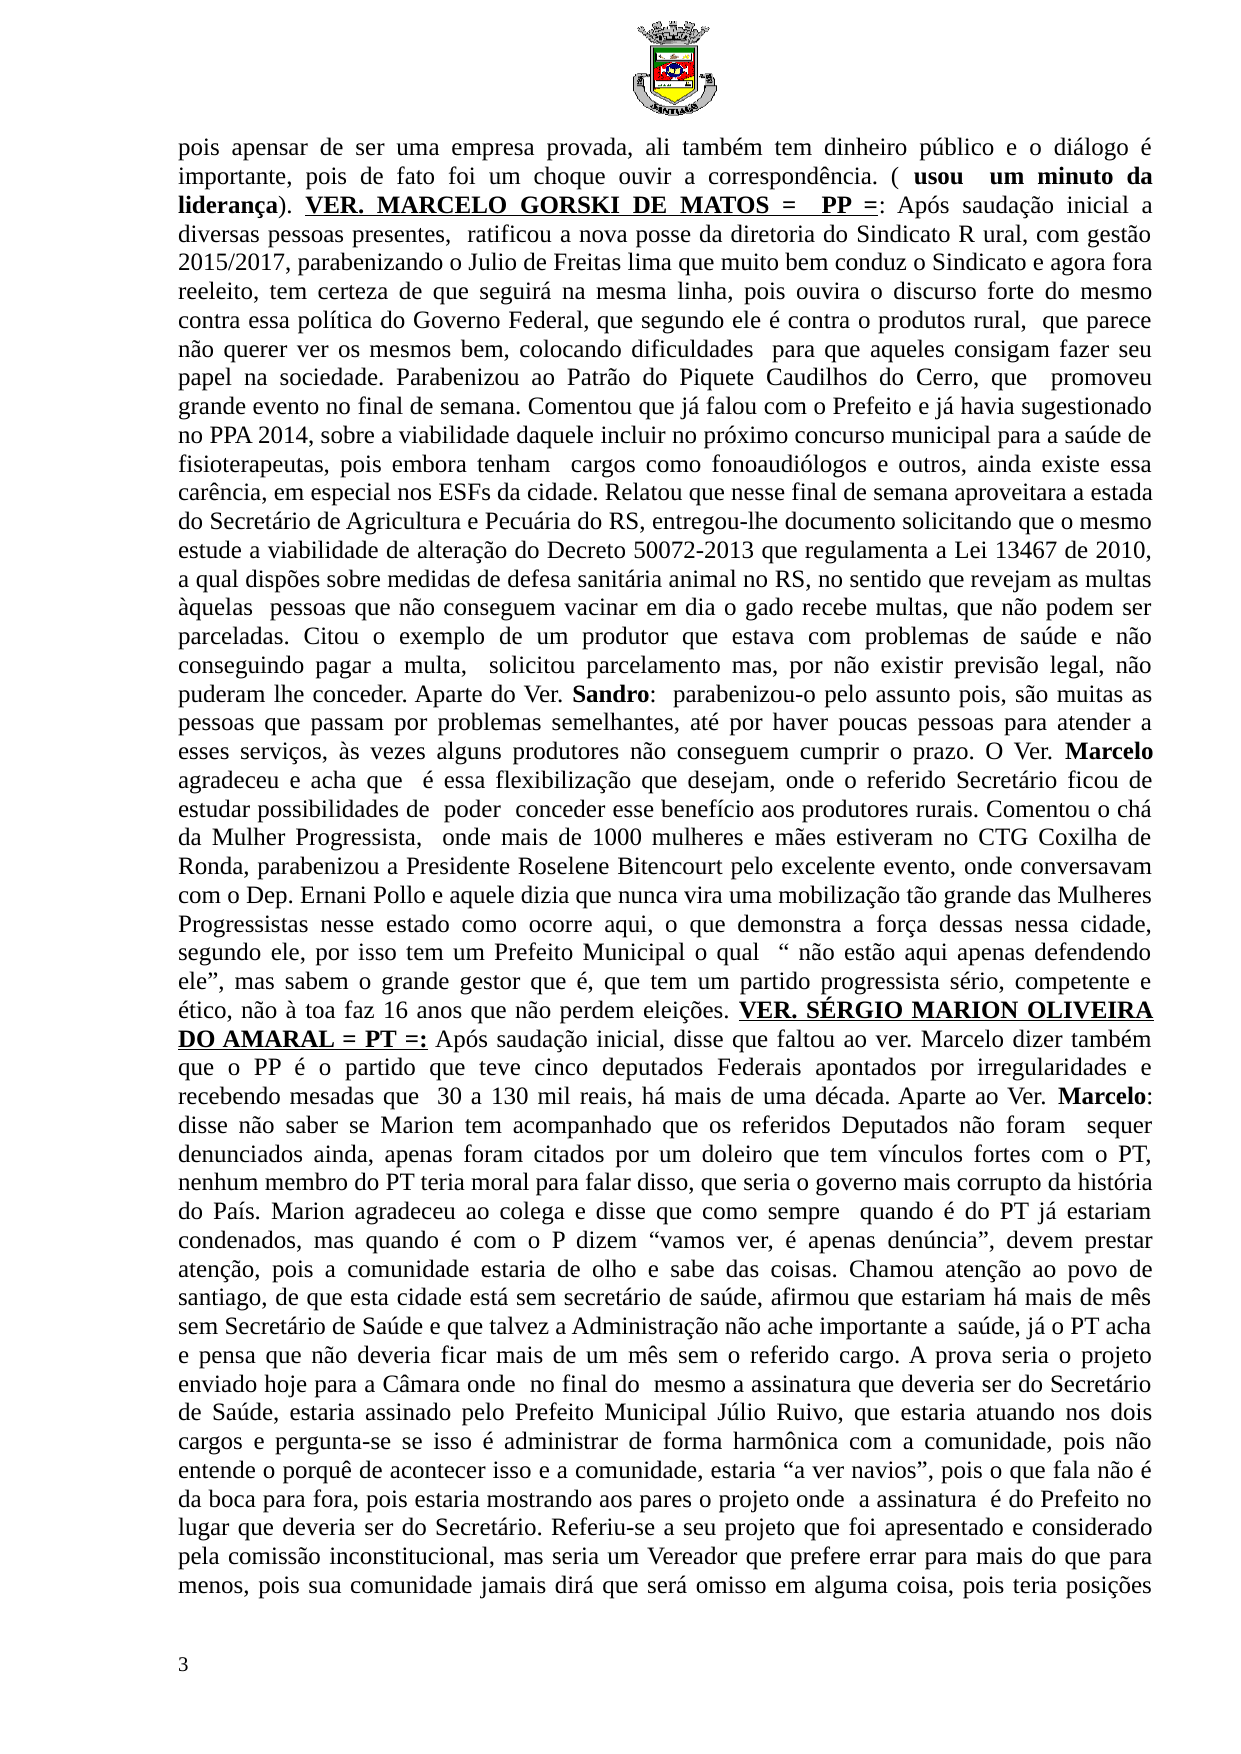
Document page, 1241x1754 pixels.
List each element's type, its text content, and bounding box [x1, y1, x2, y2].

text pois apensar de ser uma empresa provada, ali também tem dinheiro público e o diálogo é importante, pois de fato foi um choque ouvir a correspondência. ( usou um minuto da liderança). VER. MARCELO GORSKI DE MATOS = PP =: Após saudação inicial a diversas pessoas presentes, ratificou a nova posse da diretoria do Sindicato R ural, com gestão 2015/2017, parabenizando o Julio de Freitas lima que muito bem conduz o Sindicato e agora fora reeleito, tem certeza de que seguirá na mesma linha, pois ouvira o discurso forte do mesmo contra essa política do Governo Federal, que segundo ele é contra o produtos rural, que parece não querer ver os mesmos bem, colocando dificuldades para que aqueles consigam fazer seu papel na sociedade. Parabenizou ao Patrão do Piquete Caudilhos do Cerro, que promoveu grande evento no final de semana. Comentou que já falou com o Prefeito e já havia sugestionado no PPA 2014, sobre a viabilidade daquele incluir no próximo concurso municipal para a saúde de fisioterapeutas, pois embora tenham cargos como fonoaudiólogos e outros, ainda existe essa carência, em especial nos ESFs da cidade. Relatou que nesse final de semana aproveitara a estada do Secretário de Agricultura e Pecuária do RS, entregou-lhe documento solicitando que o mesmo estude a viabilidade de alteração do Decreto 50072-2013 que regulamenta a Lei 13467 de 2010, a qual dispões sobre medidas de defesa sanitária animal no RS, no sentido que revejam as multas àquelas pessoas que não conseguem vacinar em dia o gado recebe multas, que não podem ser parceladas. Citou o exemplo de um produtor que estava com problemas de saúde e não conseguindo pagar a multa, solicitou parcelamento mas, por não existir previsão legal, não puderam lhe conceder. Aparte do Ver. Sandro: parabenizou-o pelo assunto pois, são muitas as pessoas que passam por problemas semelhantes, até por haver poucas pessoas para atender a esses serviços, às vezes alguns produtores não conseguem cumprir o prazo. O Ver. Marcelo agradeceu e acha que é essa flexibilização que desejam, onde o referido Secretário ficou de estudar possibilidades de poder conceder esse benefício aos produtores rurais. Comentou o chá da Mulher Progressista, onde mais de 1000 mulheres e mães estiveram no CTG Coxilha de Ronda, parabenizou a Presidente Roselene Bitencourt pelo excelente evento, onde conversavam com o Dep. Ernani Pollo e aquele dizia que nunca vira uma mobilização tão grande das Mulheres Progressistas nesse estado como ocorre aqui, o que demonstra a força dessas nessa cidade, segundo ele, por isso tem um Prefeito Municipal o qual “ não estão aqui apenas defendendo ele”, mas sabem o grande gestor que é, que tem um partido progressista sério, competente e ético, não à toa faz 16 anos que não perdem eleições. VER. SÉRGIO MARION OLIVEIRA DO AMARAL = PT =: Após saudação inicial, disse que faltou ao ver. Marcelo dizer também que o PP é o partido que teve cinco deputados Federais apontados por irregularidades e recebendo mesadas que 30 a 130 mil reais, há mais de uma década. Aparte ao Ver. Marcelo: disse não saber se Marion tem acompanhado que os referidos Deputados não foram sequer denunciados ainda, apenas foram citados por um doleiro que tem vínculos fortes com o PT, nenhum membro do PT teria moral para falar disso, que seria o governo mais corrupto da história do País. Marion agradeceu ao colega e disse que como sempre quando é do PT já estariam condenados, mas quando é com o P dizem “vamos ver, é apenas denúncia”, devem prestar atenção, pois a comunidade estaria de olho e sabe das coisas. Chamou atenção ao povo de santiago, de que esta cidade está sem secretário de saúde, afirmou que estariam há mais de mês sem Secretário de Saúde e que talvez a Administração não ache importante a saúde, já o PT acha e pensa que não deveria ficar mais de um mês sem o referido cargo. A prova seria o projeto enviado hoje para a Câmara onde no final do mesmo a assinatura que deveria ser do Secretário de Saúde, estaria assinado pelo Prefeito Municipal Júlio Ruivo, que estaria atuando nos dois cargos e pergunta-se se isso é administrar de forma harmônica com a comunidade, pois não entende o porquê de acontecer isso e a comunidade, estaria “a ver navios”, pois o que fala não é da boca para fora, pois estaria mostrando aos pares o projeto onde a assinatura é do Prefeito no lugar que deveria ser do Secretário. Referiu-se a seu projeto que foi apresentado e considerado pela comissão inconstitucional, mas seria um Vereador que prefere errar para mais do que para menos, pois sua comunidade jamais dirá que será omisso em alguma coisa, pois teria posições [178, 132, 1153, 1599]
